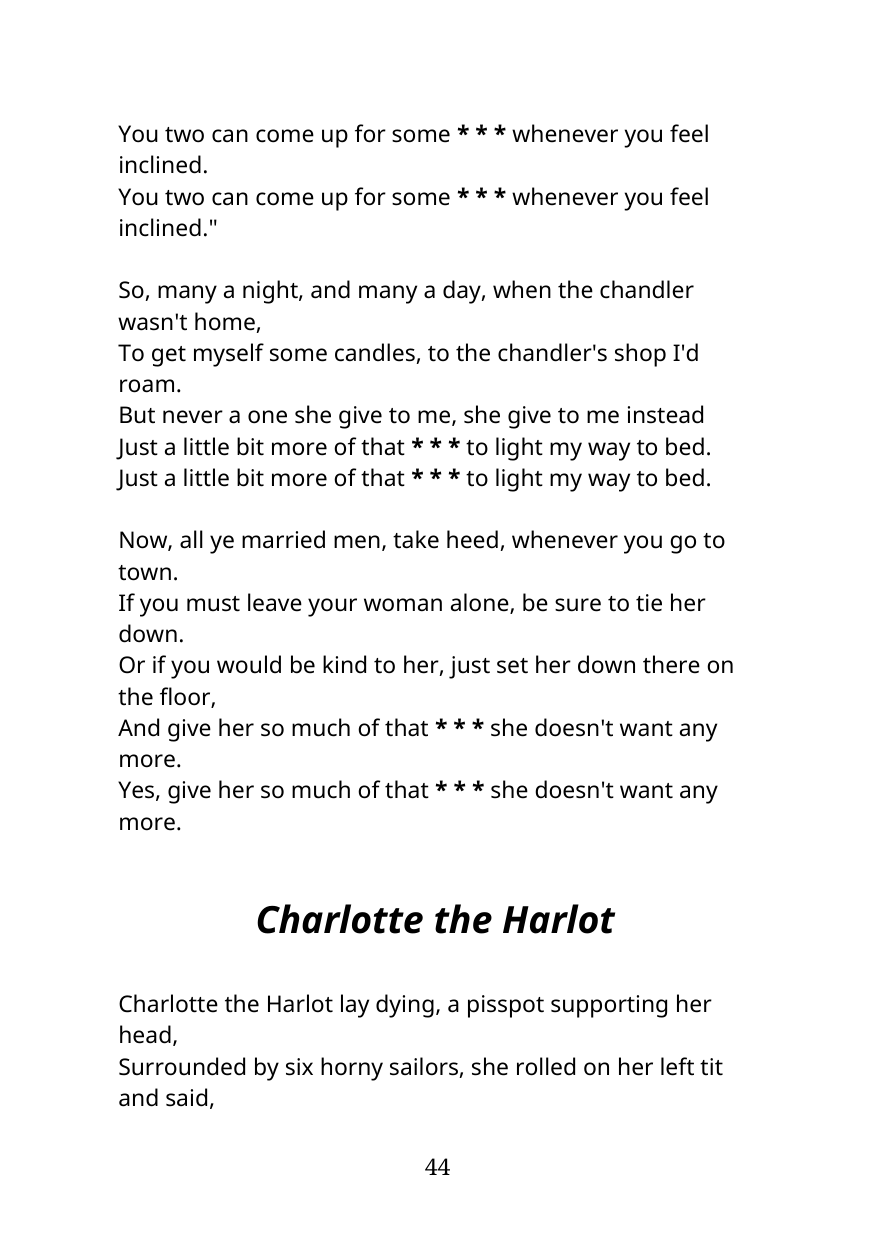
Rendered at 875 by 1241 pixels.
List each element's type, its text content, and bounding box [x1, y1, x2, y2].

text Charlotte the Harlot lay dying, a pisspot supporting her head, Surrounded by six horny sailors, she rolled on her left tit and said, [118, 957, 756, 1113]
text So, many a night, and many a day, when the chandler wasn't home, To get myself some candles, to the chandler's shop I'd roam. But never a one she give to me, she give to me instead Just a little bit more of that * * * to light my way to bed. Just a little bit more of that * * * to light my way to bed. [118, 274, 756, 493]
subtitle Charlotte the Harlot [118, 893, 756, 944]
text Now, all ye married men, take heed, whenever you go to town. If you must leave your woman alone, be sure to tie her down. Or if you would be kind to her, just set her down there on the floor, And give her so much of that * * * she doesn't want any more. Yes, give her so much of that * * * she doesn't want any more. [118, 524, 756, 837]
text You two can come up for some * * * whenever you feel inclined. You two can come up for some * * * whenever you feel inclined." [118, 118, 756, 243]
